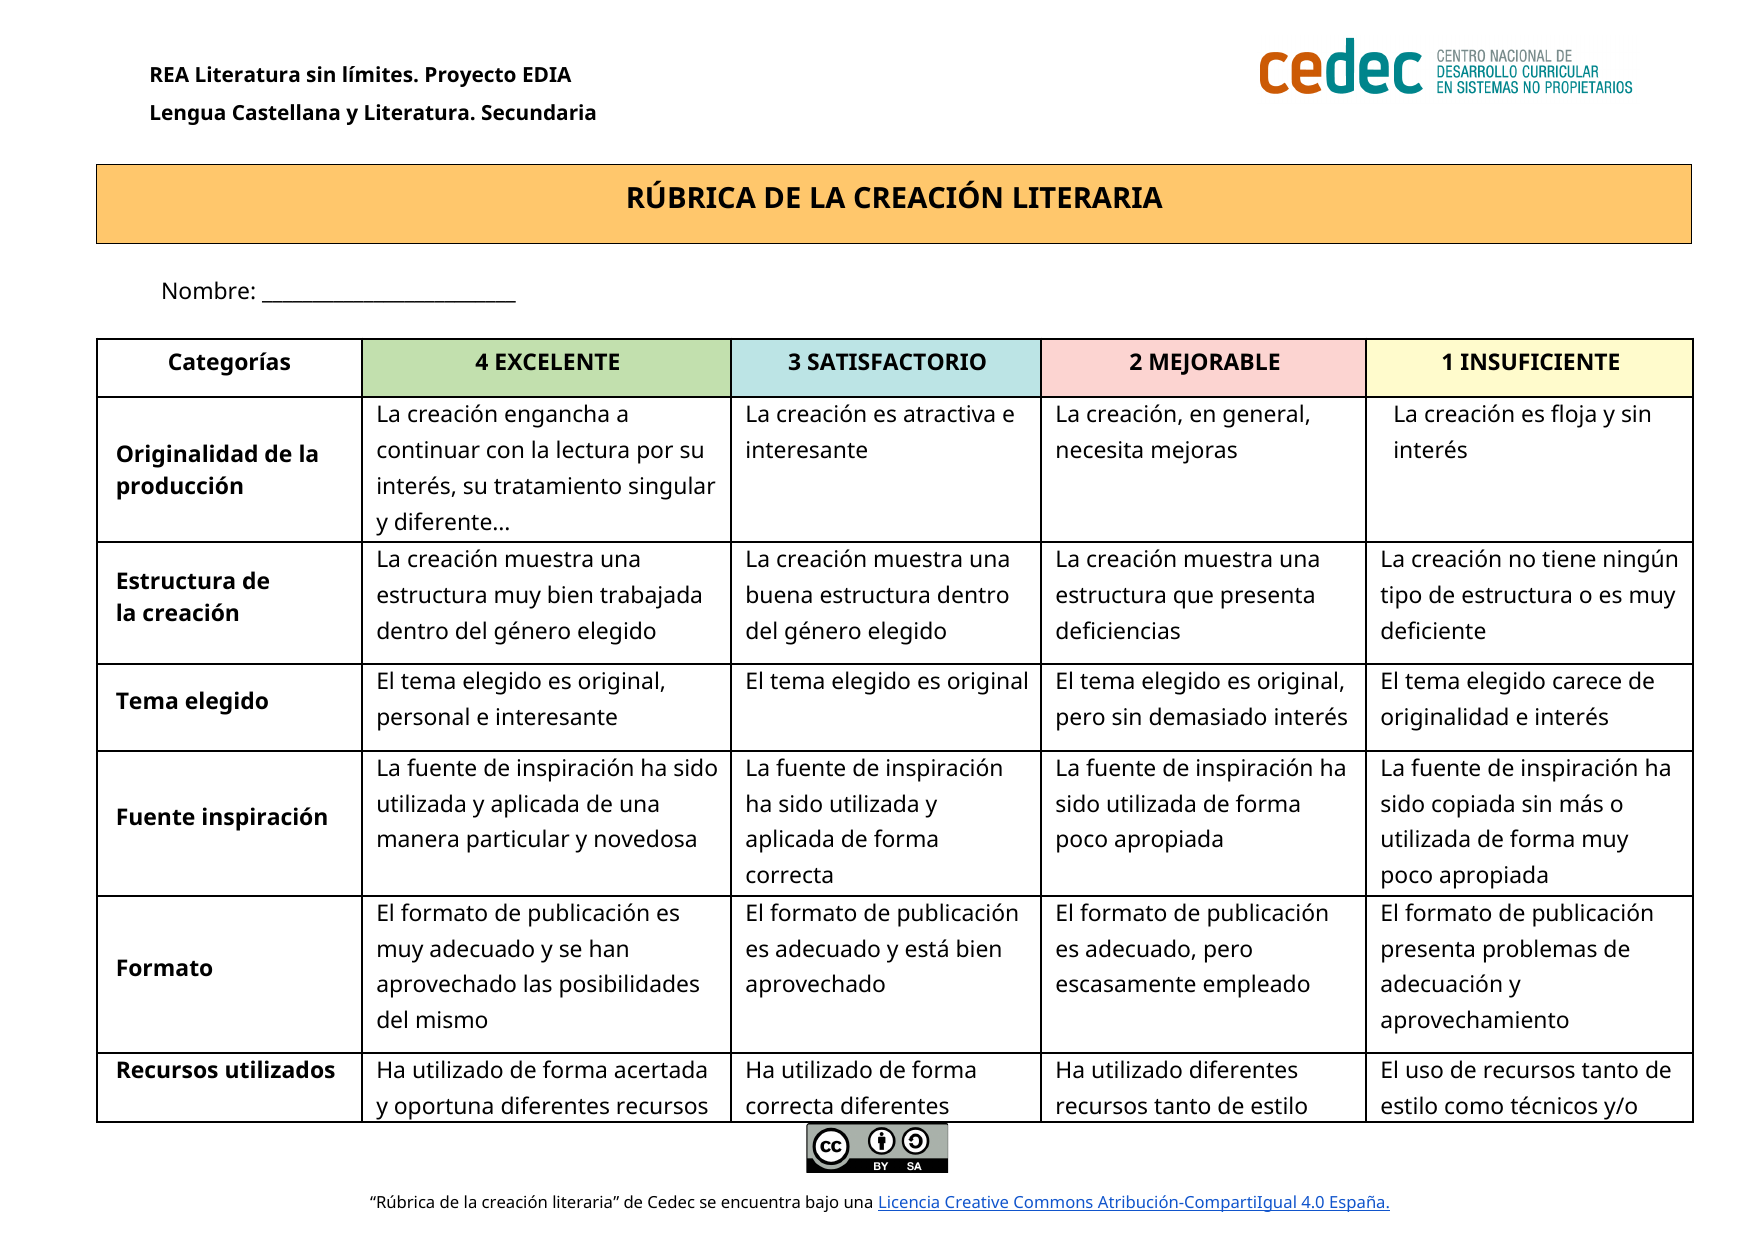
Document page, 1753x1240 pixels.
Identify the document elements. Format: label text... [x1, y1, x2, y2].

table_header 2 MEJORABLE [1042, 340, 1365, 396]
table_header 4 EXCELENTE [363, 340, 730, 396]
text Nombre: _________________________ [161, 275, 1640, 306]
table_cell Ha utilizado de forma acertada y oportuna diferentes recursos [363, 1054, 730, 1121]
table_cell Tema elegido [98, 665, 361, 749]
table_cell Recursos utilizados [98, 1054, 361, 1121]
table_cell Ha utilizado diferentes recursos tanto de estilo [1042, 1054, 1365, 1121]
table_cell El formato de publicación presenta problemas de adecuación y aprovechamiento [1367, 897, 1692, 1052]
table_cell La creación no tiene ningún tipo de estructura o es muy deficiente [1367, 543, 1692, 663]
table_cell La creación, en general, necesita mejoras [1042, 398, 1365, 541]
table_cell La creación muestra una estructura que presenta deficiencias [1042, 543, 1365, 663]
table_header 1 INSUFICIENTE [1367, 340, 1692, 396]
table_cell El tema elegido es original [732, 665, 1040, 749]
table_header Categorías [98, 340, 361, 396]
table_cell Estructura de la creación [98, 543, 361, 663]
table_cell La fuente de inspiración ha sido copiada sin más o utilizada de forma muy poco apropiada [1367, 752, 1692, 894]
table_cell La fuente de inspiración ha sido utilizada de forma poco apropiada [1042, 752, 1365, 894]
table_cell La creación muestra una estructura muy bien trabajada dentro del género elegido [363, 543, 730, 663]
table_cell El tema elegido es original, pero sin demasiado interés [1042, 665, 1365, 749]
table_cell La fuente de inspiración ha sido utilizada y aplicada de forma correcta [732, 752, 1040, 894]
table_cell El formato de publicación es adecuado, pero escasamente empleado [1042, 897, 1365, 1052]
table_cell Originalidad de la producción [98, 398, 361, 541]
table_cell El formato de publicación es adecuado y está bien aprovechado [732, 897, 1040, 1052]
table_cell El tema elegido carece de originalidad e interés [1367, 665, 1692, 749]
table_cell La creación es floja y sin interés [1367, 398, 1692, 541]
table_cell La creación engancha a continuar con la lectura por su interés, su tratamiento singular y diferente… [363, 398, 730, 541]
table_cell La creación muestra una buena estructura dentro del género elegido [732, 543, 1040, 663]
table_header 3 SATISFACTORIO [732, 340, 1040, 396]
table_cell El tema elegido es original, personal e interesante [363, 665, 730, 749]
table_cell La fuente de inspiración ha sido utilizada y aplicada de una manera particular y novedosa [363, 752, 730, 894]
table_cell El uso de recursos tanto de estilo como técnicos y/o [1367, 1054, 1692, 1121]
table_header RÚBRICA DE LA CREACIÓN LITERARIA [97, 165, 1691, 243]
table_cell Formato [98, 897, 361, 1052]
table_cell La creación es atractiva e interesante [732, 398, 1040, 541]
table_cell Fuente inspiración [98, 752, 361, 894]
table_cell Ha utilizado de forma correcta diferentes [732, 1054, 1040, 1121]
table_cell El formato de publicación es muy adecuado y se han aprovechado las posibilidades del mismo [363, 897, 730, 1052]
